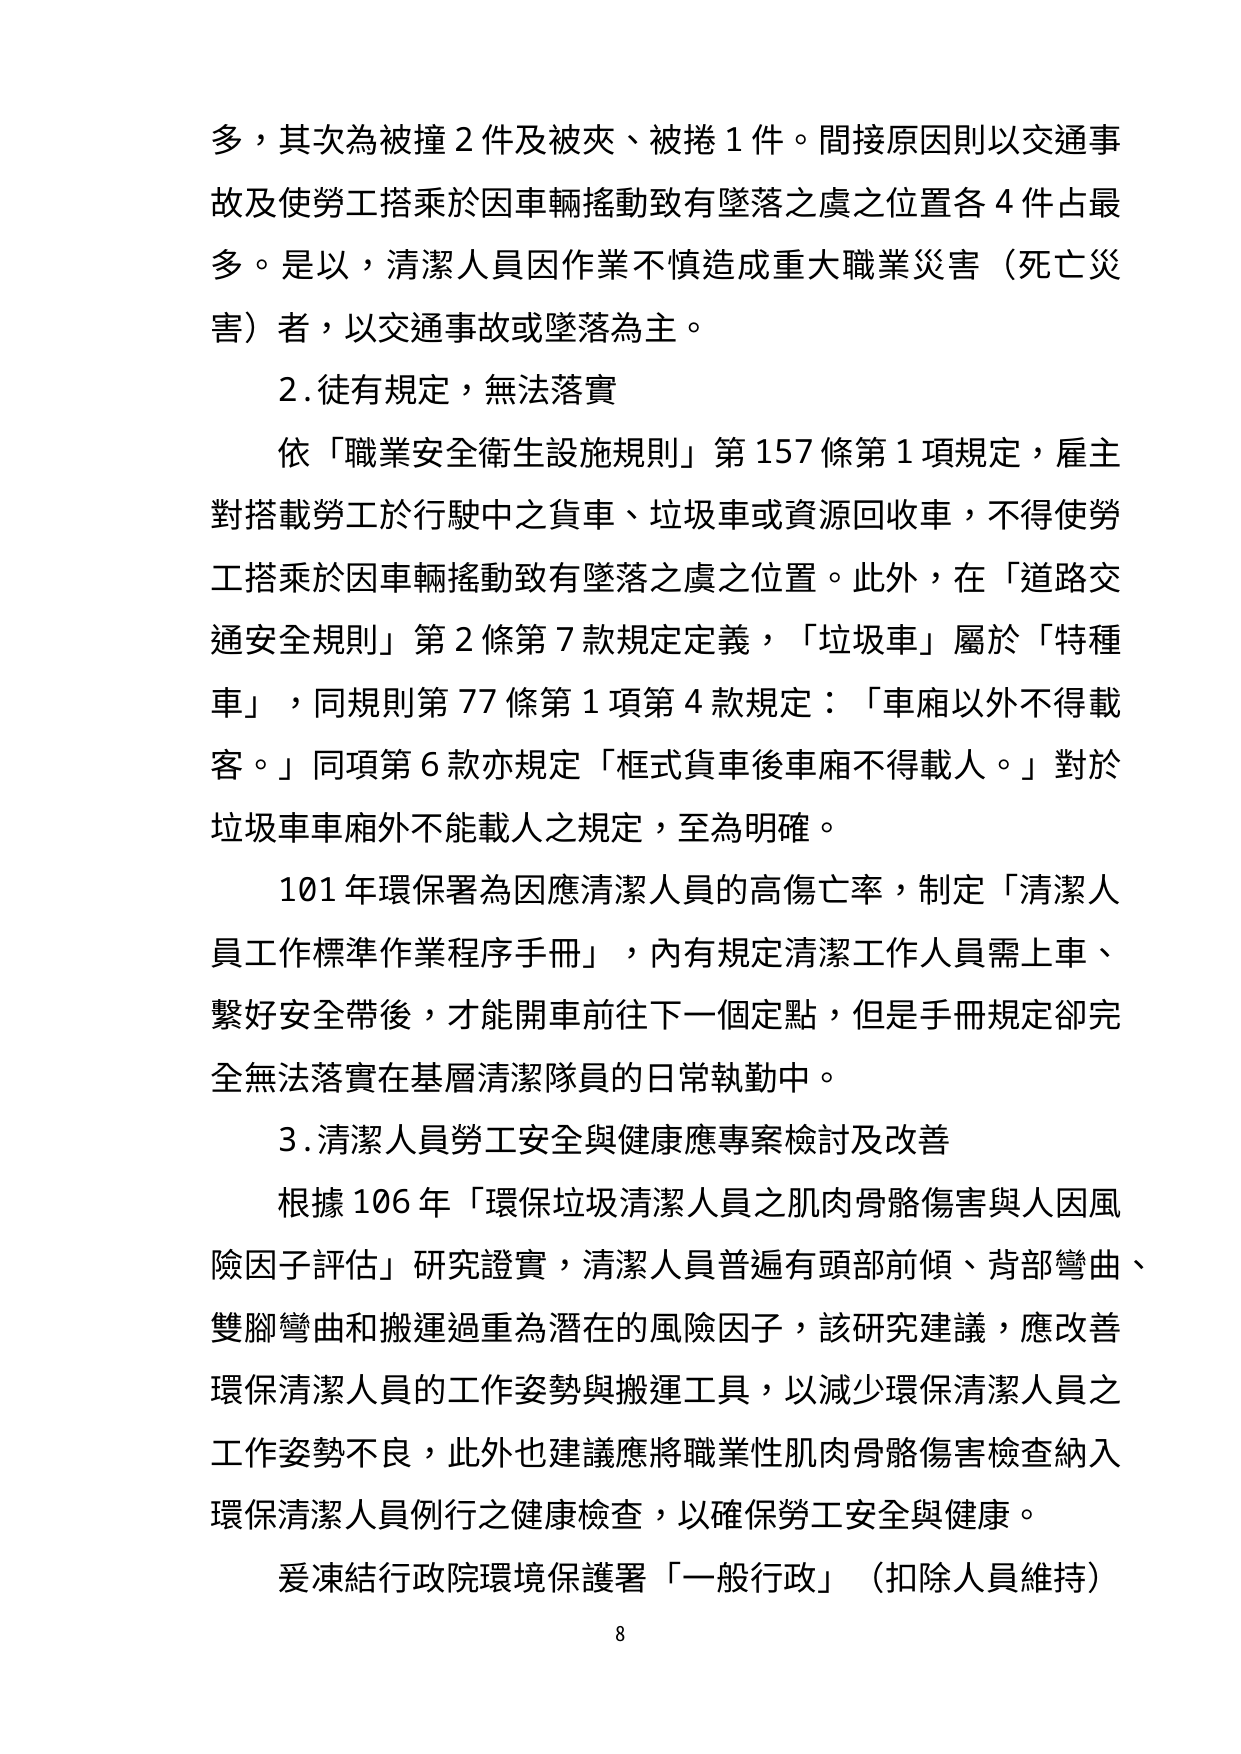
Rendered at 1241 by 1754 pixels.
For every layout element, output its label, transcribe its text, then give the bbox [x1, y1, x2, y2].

text 依「職業安全衛生設施規則」第157條第1項規定，雇主對搭載勞工於行駛中之貨車、垃圾車或資源回收車，不得使勞工搭乘於因車輛搖動致有墜落之虞之位置。此外，在「道路交通安全規則」第2條第7款規定定義，「垃圾車」屬於「特種車」，同規則第77條第1項第4款規定：「車廂以外不得載客。」同項第6款亦規定「框式貨車後車廂不得載人。」對於垃圾車車廂外不能載人之規定，至為明確。 [211, 409, 1122, 847]
text 3.清潔人員勞工安全與健康應專案檢討及改善 [211, 1097, 1122, 1159]
text 爰凍結行政院環境保護署「一般行政」（扣除人員維持） [211, 1534, 1122, 1597]
text 2.徒有規定，無法落實 [211, 347, 1122, 409]
text 多，其次為被撞2件及被夾、被捲1件。間接原因則以交通事故及使勞工搭乘於因車輛搖動致有墜落之虞之位置各4件占最多。是以，清潔人員因作業不慎造成重大職業災害（死亡災害）者，以交通事故或墜落為主。 [211, 97, 1122, 347]
text 根據106年「環保垃圾清潔人員之肌肉骨骼傷害與人因風險因子評估」研究證實，清潔人員普遍有頭部前傾、背部彎曲、雙腳彎曲和搬運過重為潛在的風險因子，該研究建議，應改善環保清潔人員的工作姿勢與搬運工具，以減少環保清潔人員之工作姿勢不良，此外也建議應將職業性肌肉骨骼傷害檢查納入環保清潔人員例行之健康檢查，以確保勞工安全與健康。 [211, 1159, 1122, 1534]
text 101年環保署為因應清潔人員的高傷亡率，制定「清潔人員工作標準作業程序手冊」，內有規定清潔工作人員需上車、繫好安全帶後，才能開車前往下一個定點，但是手冊規定卻完全無法落實在基層清潔隊員的日常執勤中。 [211, 847, 1122, 1097]
